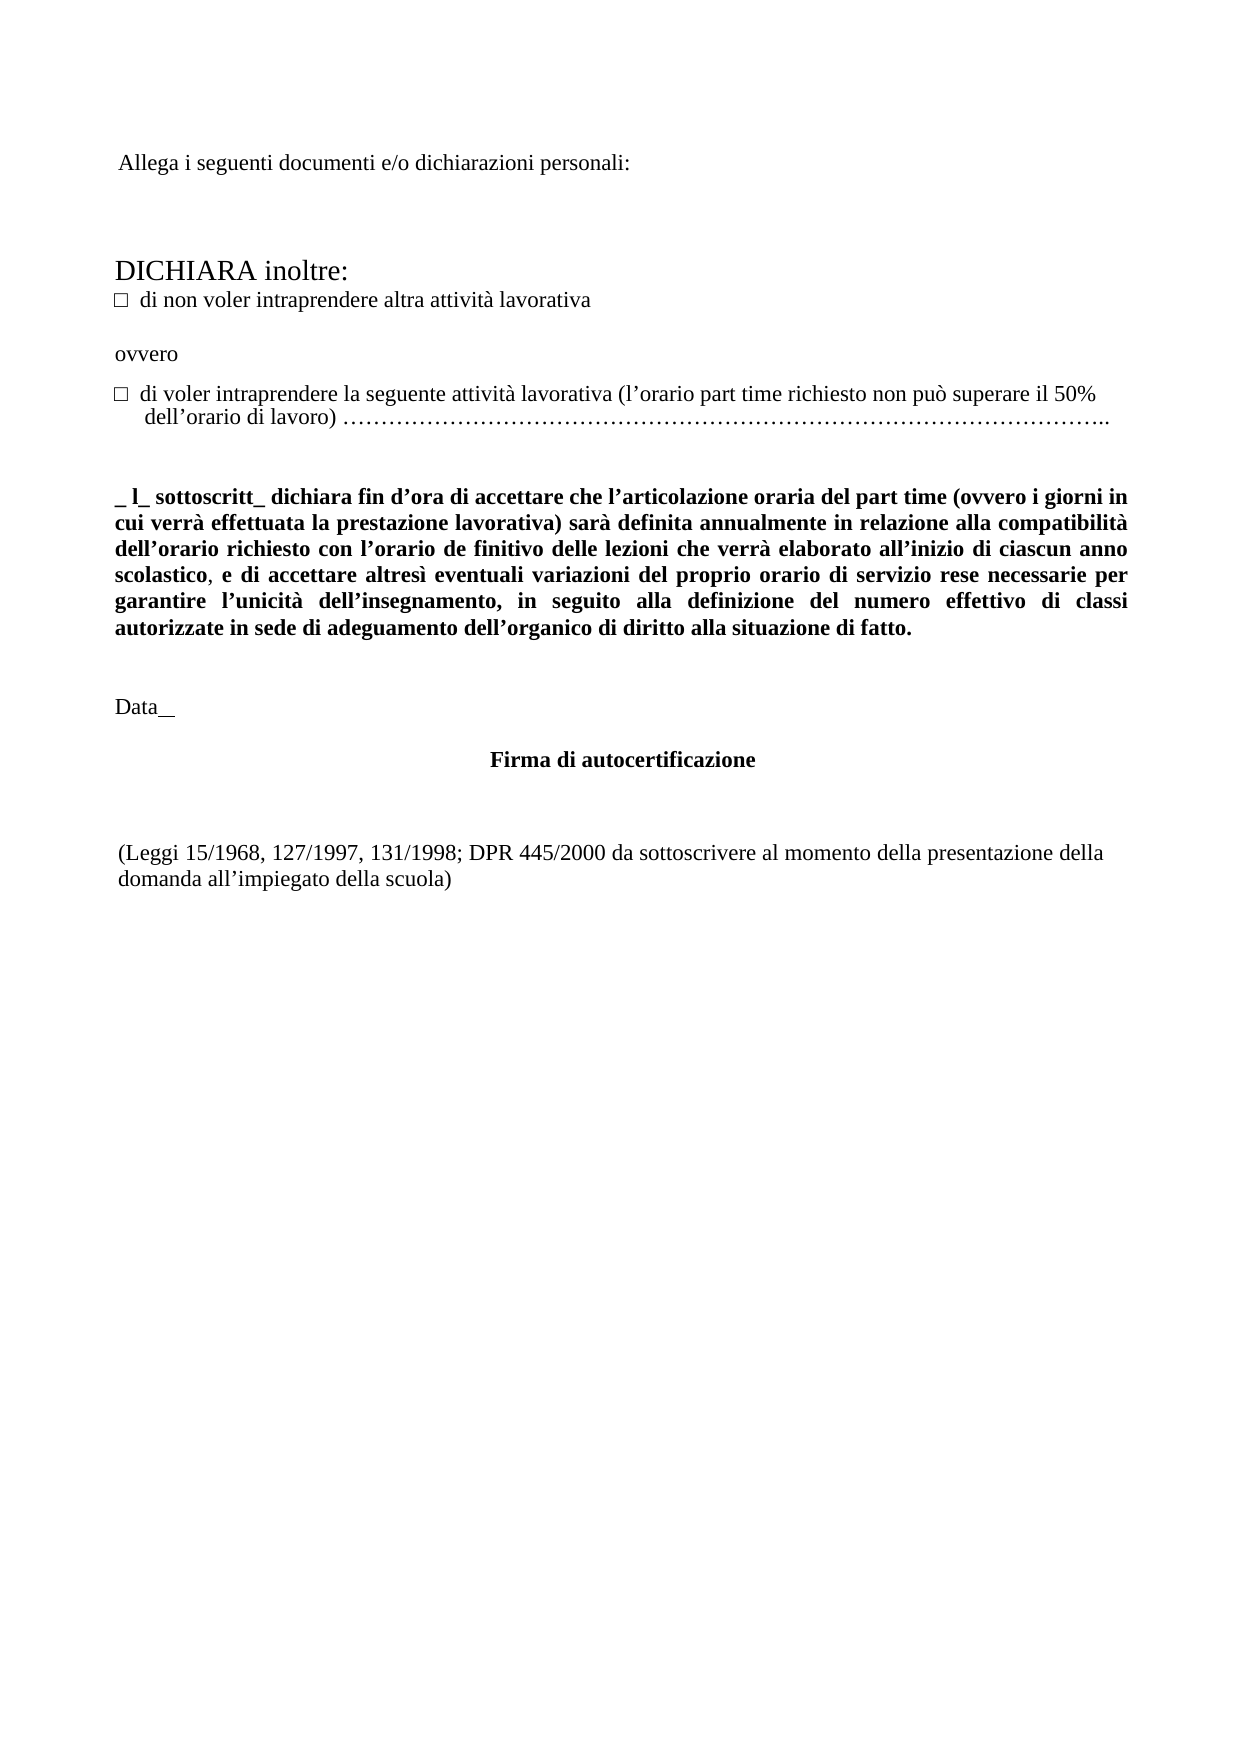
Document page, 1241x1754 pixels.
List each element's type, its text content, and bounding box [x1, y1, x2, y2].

text Data [114, 693, 1130, 719]
text ovvero [114, 339, 1140, 366]
list di voler intraprendere la seguente attività lavorativa (l’orario part time richiesto non può superare il 50% dell’orario di lavoro) ……………………………………………………………………………………….. [114, 380, 1117, 429]
list di non voler intraprendere altra attività lavorativa [114, 286, 1140, 313]
text DICHIARA inoltre: [114, 253, 1140, 286]
text _ l_ sottoscritt_ dichiara fin d’ora di accettare che l’articolazione oraria del part time (ovvero i giorni in cui verrà effettuata la prestazione lavorativa) sarà definita annualmente in relazione alla compatibilità dell’orario richiesto con l’orario de finitivo delle lezioni che verrà elaborato all’inizio di ciascun anno scolastico, e di accettare altresì eventuali variazioni del proprio orario di servizio rese necessarie per garantire l’unicità dell’insegnamento, in seguito alla definizione del numero effettivo di classi autorizzate in sede di adeguamento dell’organico di diritto alla situazione di fatto. [114, 483, 1130, 640]
subtitle Firma di autocertificazione [485, 746, 756, 772]
text Allega i seguenti documenti e/o dichiarazioni personali: [118, 108, 632, 186]
text (Leggi 15/1968, 127/1997, 131/1998; DPR 445/2000 da sottoscrivere al momento della presentazione della domanda all’impiegato della scuola) [118, 839, 1104, 891]
